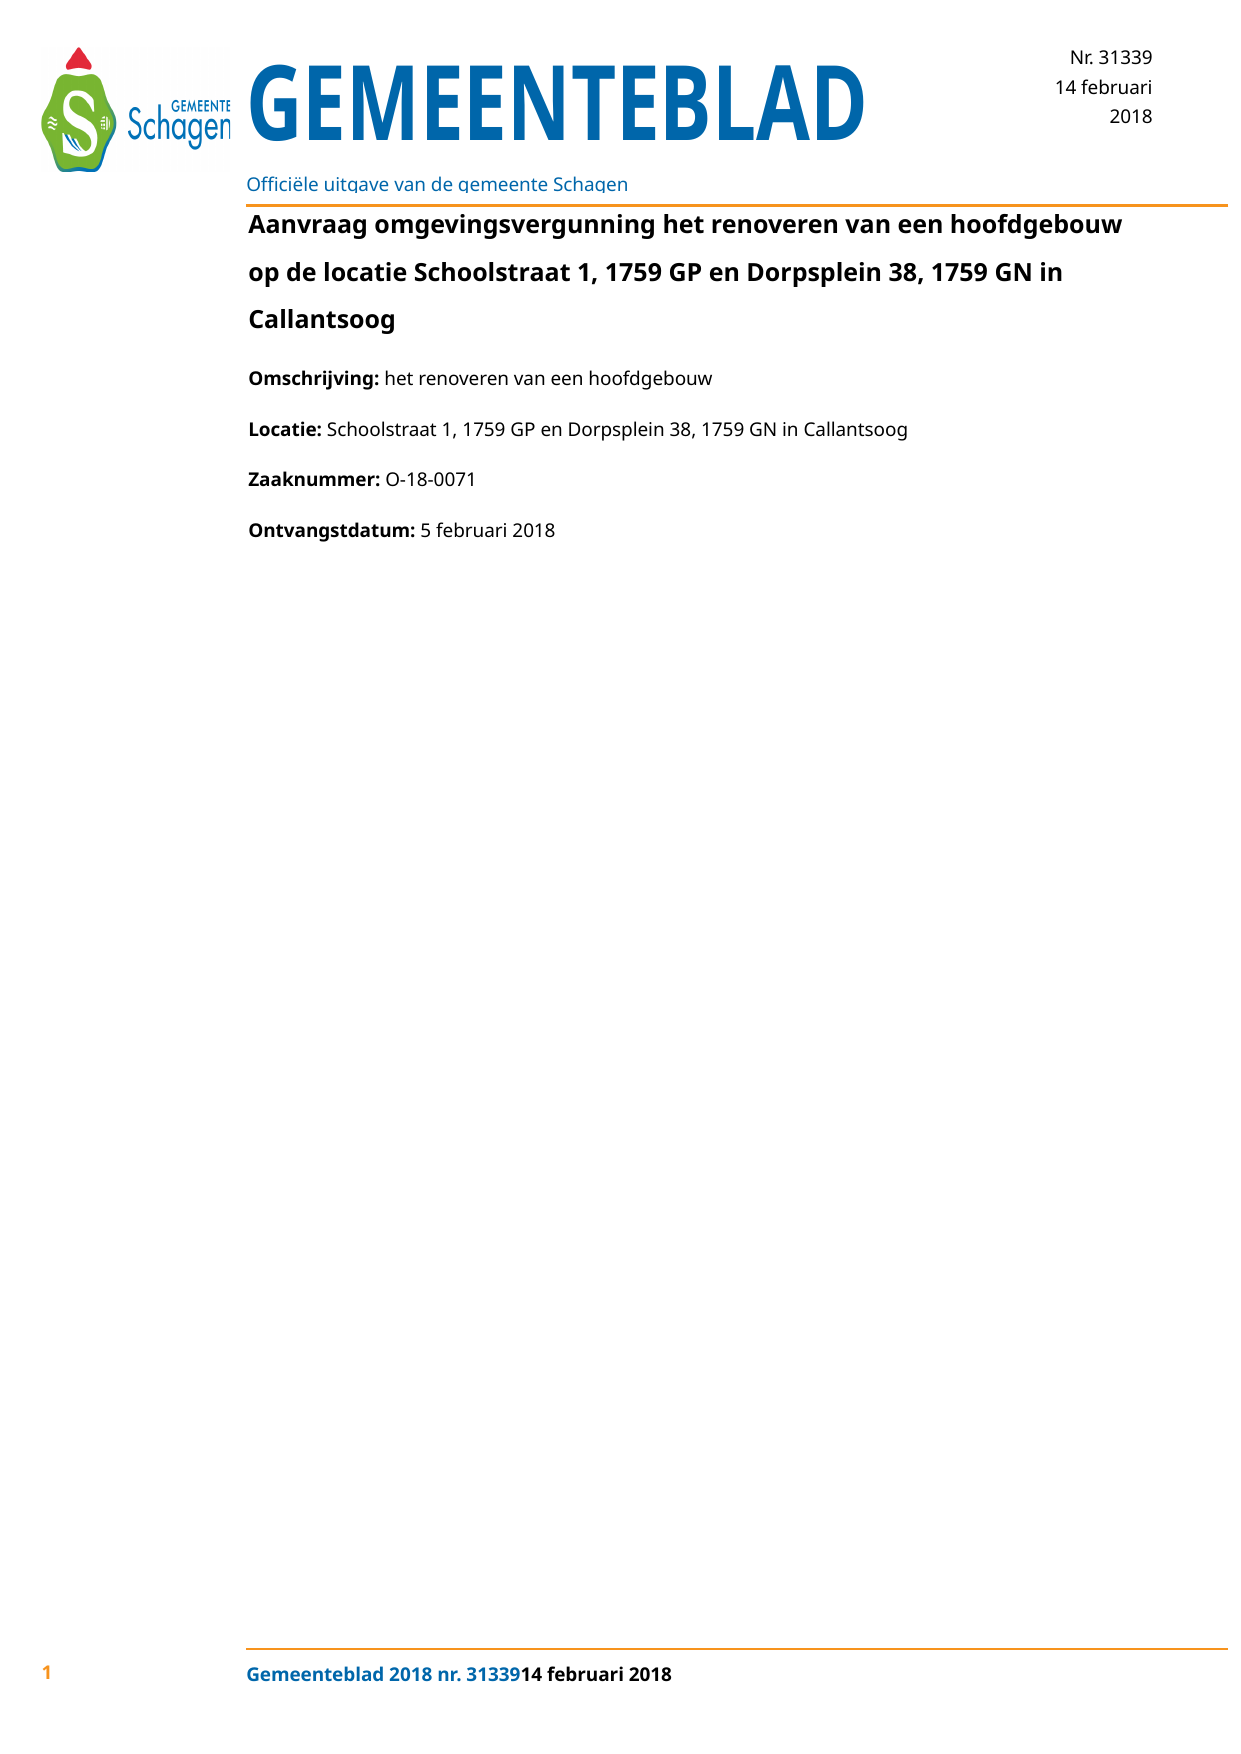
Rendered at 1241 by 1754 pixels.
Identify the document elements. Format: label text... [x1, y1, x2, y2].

text Omschrijving: het renoveren van een hoofdgebouw [248, 366, 1152, 391]
text Ontvangstdatum: 5 februari 2018 [248, 517, 1152, 542]
picture [41, 47, 231, 172]
text Locatie: Schoolstraat 1, 1759 GP en Dorpsplein 38, 1759 GN in Callantsoog [248, 416, 1152, 442]
text Aanvraag omgevingsvergunning het renoveren van een hoofdgebouw op de locatie Schoolstraat 1, 1759 GP en Dorpsplein 38, 1759 GN in Callantsoog [248, 207, 1152, 336]
text Zaaknummer: O-18-0071 [248, 466, 1152, 492]
